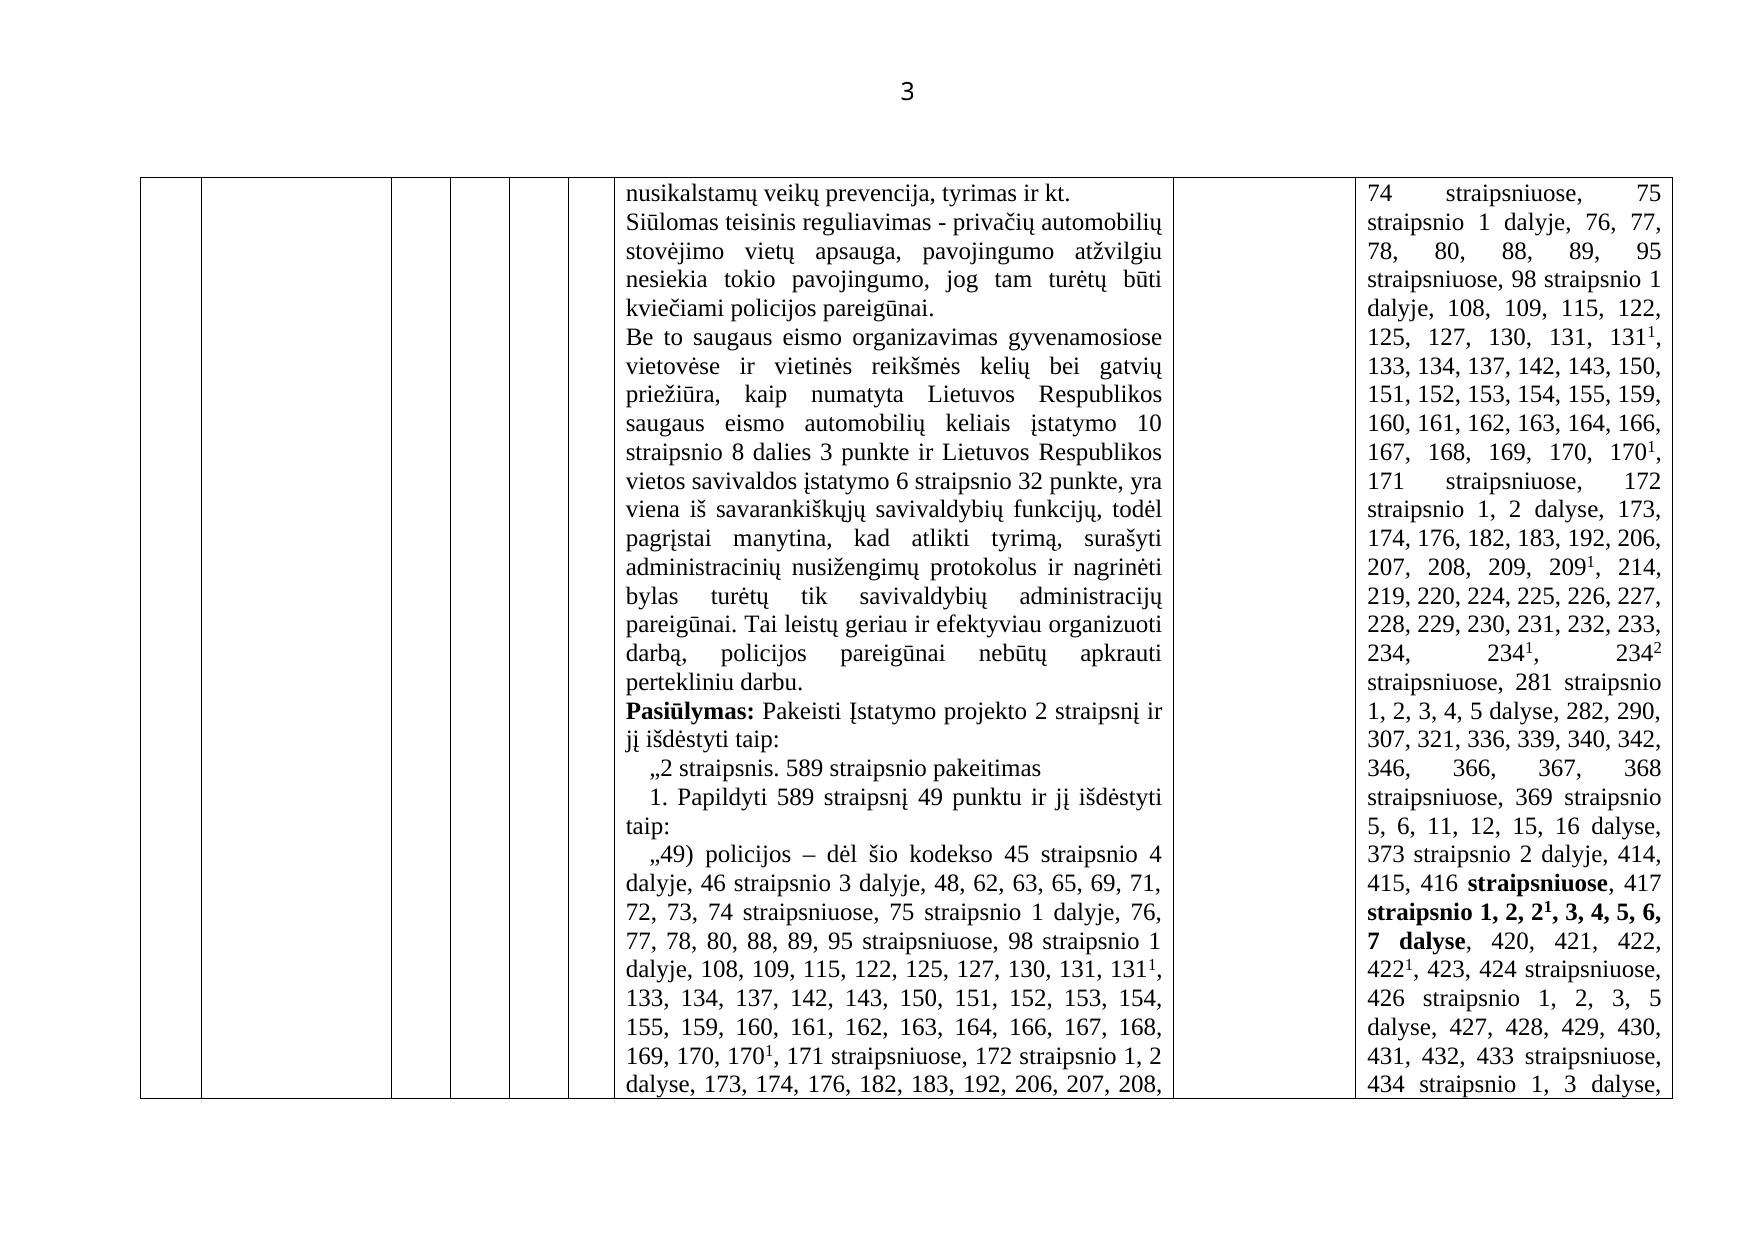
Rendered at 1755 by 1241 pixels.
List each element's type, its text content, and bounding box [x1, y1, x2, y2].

table_cell [569, 178, 614, 1098]
table_cell [451, 178, 509, 1098]
table_cell [510, 178, 568, 1098]
table_cell [1174, 178, 1355, 1098]
table_cell 74 straipsniuose, 75 straipsnio 1 dalyje, 76, 77, 78, 80, 88, 89, 95 straipsniuose, 98 straipsnio 1 dalyje, 108, 109, 115, 122, 125, 127, 130, 131, 1311, 133, 134, 137, 142, 143, 150, 151, 152, 153, 154, 155, 159, 160, 161, 162, 163, 164, 166, 167, 168, 169, 170, 1701, 171 straipsniuose, 172 straipsnio 1, 2 dalyse, 173, 174, 176, 182, 183, 192, 206, 207, 208, 209, 2091, 214, 219, 220, 224, 225, 226, 227, 228, 229, 230, 231, 232, 233, 234, 2341, 2342 straipsniuose, 281 straipsnio 1, 2, 3, 4, 5 dalyse, 282, 290, 307, 321, 336, 339, 340, 342, 346, 366, 367, 368 straipsniuose, 369 straipsnio 5, 6, 11, 12, 15, 16 dalyse, 373 straipsnio 2 dalyje, 414, 415, 416 straipsniuose, 417 straipsnio 1, 2, 21, 3, 4, 5, 6, 7 dalyse, 420, 421, 422, 4221, 423, 424 straipsniuose, 426 straipsnio 1, 2, 3, 5 dalyse, 427, 428, 429, 430, 431, 432, 433 straipsniuose, 434 straipsnio 1, 3 dalyse, [1356, 178, 1672, 1098]
table_cell [141, 178, 201, 1098]
table_cell [202, 178, 391, 1098]
table_cell [392, 178, 450, 1098]
table_cell nusikalstamų veikų prevencija, tyrimas ir kt. Siūlomas teisinis reguliavimas - privačių automobilių stovėjimo vietų apsauga, pavojingumo atžvilgiu nesiekia tokio pavojingumo, jog tam turėtų būti kviečiami policijos pareigūnai. Be to saugaus eismo organizavimas gyvenamosiose vietovėse ir vietinės reikšmės kelių bei gatvių priežiūra, kaip numatyta Lietuvos Respublikos saugaus eismo automobilių keliais įstatymo 10 straipsnio 8 dalies 3 punkte ir Lietuvos Respublikos vietos savivaldos įstatymo 6 straipsnio 32 punkte, yra viena iš savarankiškųjų savivaldybių funkcijų, todėl pagrįstai manytina, kad atlikti tyrimą, surašyti administracinių nusižengimų protokolus ir nagrinėti bylas turėtų tik savivaldybių administracijų pareigūnai. Tai leistų geriau ir efektyviau organizuoti darbą, policijos pareigūnai nebūtų apkrauti pertekliniu darbu. Pasiūlymas: Pakeisti Įstatymo projekto 2 straipsnį ir jį išdėstyti taip: „2 straipsnis. 589 straipsnio pakeitimas 1. Papildyti 589 straipsnį 49 punktu ir jį išdėstyti taip: „49) policijos – dėl šio kodekso 45 straipsnio 4 dalyje, 46 straipsnio 3 dalyje, 48, 62, 63, 65, 69, 71, 72, 73, 74 straipsniuose, 75 straipsnio 1 dalyje, 76, 77, 78, 80, 88, 89, 95 straipsniuose, 98 straipsnio 1 dalyje, 108, 109, 115, 122, 125, 127, 130, 131, 1311, 133, 134, 137, 142, 143, 150, 151, 152, 153, 154, 155, 159, 160, 161, 162, 163, 164, 166, 167, 168, 169, 170, 1701, 171 straipsniuose, 172 straipsnio 1, 2 dalyse, 173, 174, 176, 182, 183, 192, 206, 207, 208, [615, 178, 1173, 1098]
